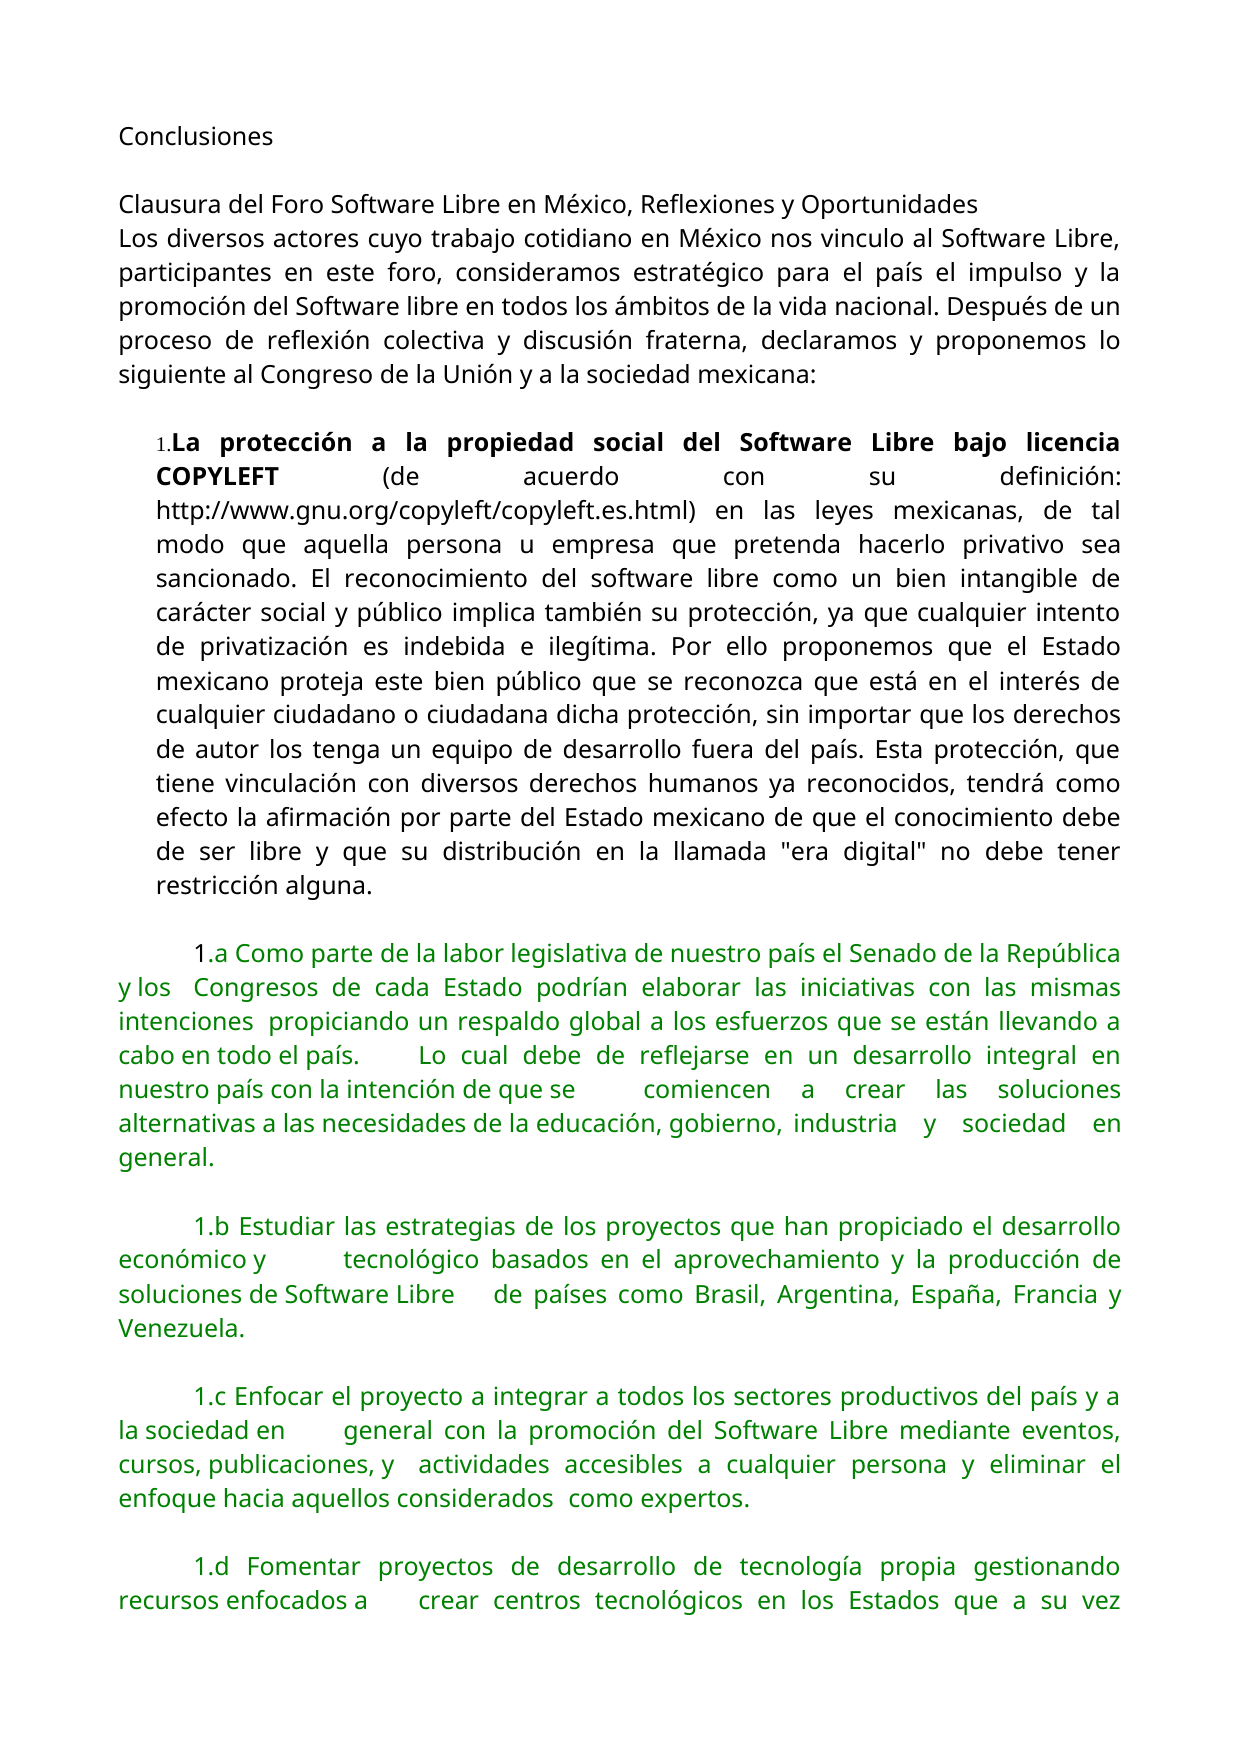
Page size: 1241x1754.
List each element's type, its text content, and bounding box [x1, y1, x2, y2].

text 1.a Como parte de la labor legislativa de nuestro país el Senado de la República y los Congresos de cada Estado podrían elaborar las iniciativas con las mismas intenciones propiciando un respaldo global a los esfuerzos que se están llevando a cabo en todo el país. Lo cual debe de reflejarse en un desarrollo integral en nuestro país con la intención de que se comiencen a crear las soluciones alternativas a las necesidades de la educación, gobierno, industria y sociedad en general. [118, 936, 1122, 1174]
text Los diversos actores cuyo trabajo cotidiano en México nos vinculo al Software Libre, participantes en este foro, consideramos estratégico para el país el impulso y la promoción del Software libre en todos los ámbitos de la vida nacional. Después de un proceso de reflexión colectiva y discusión fraterna, declaramos y proponemos lo siguiente al Congreso de la Unión y a la sociedad mexicana: [118, 220, 1122, 391]
text Clausura del Foro Software Libre en México, Reflexiones y Oportunidades [118, 186, 1122, 220]
text 1.b Estudiar las estrategias de los proyectos que han propiciado el desarrollo económico y tecnológico basados en el aprovechamiento y la producción de soluciones de Software Libre de países como Brasil, Argentina, España, Francia y Venezuela. [118, 1208, 1122, 1344]
text Conclusiones [118, 118, 1122, 152]
list La protección a la propiedad social del Software Libre bajo licencia COPYLEFT (de acuerdo con su definición: http://www.gnu.org/copyleft/copyleft.es.html) en las leyes mexicanas, de tal modo que aquella persona u empresa que pretenda hacerlo privativo sea sancionado. El reconocimiento del software libre como un bien intangible de carácter social y público implica también su protección, ya que cualquier intento de privatización es indebida e ilegítima. Por ello proponemos que el Estado mexicano proteja este bien público que se reconozca que está en el interés de cualquier ciudadano o ciudadana dicha protección, sin importar que los derechos de autor los tenga un equipo de desarrollo fuera del país. Esta protección, que tiene vinculación con diversos derechos humanos ya reconocidos, tendrá como efecto la afirmación por parte del Estado mexicano de que el conocimiento debe de ser libre y que su distribución en la llamada "era digital" no debe tener restricción alguna. [118, 425, 1122, 902]
text 1.d Fomentar proyectos de desarrollo de tecnología propia gestionando recursos enfocados a crear centros tecnológicos en los Estados que a su vez [118, 1549, 1122, 1617]
text 1.c Enfocar el proyecto a integrar a todos los sectores productivos del país y a la sociedad en general con la promoción del Software Libre mediante eventos, cursos, publicaciones, y actividades accesibles a cualquier persona y eliminar el enfoque hacia aquellos considerados como expertos. [118, 1378, 1122, 1515]
